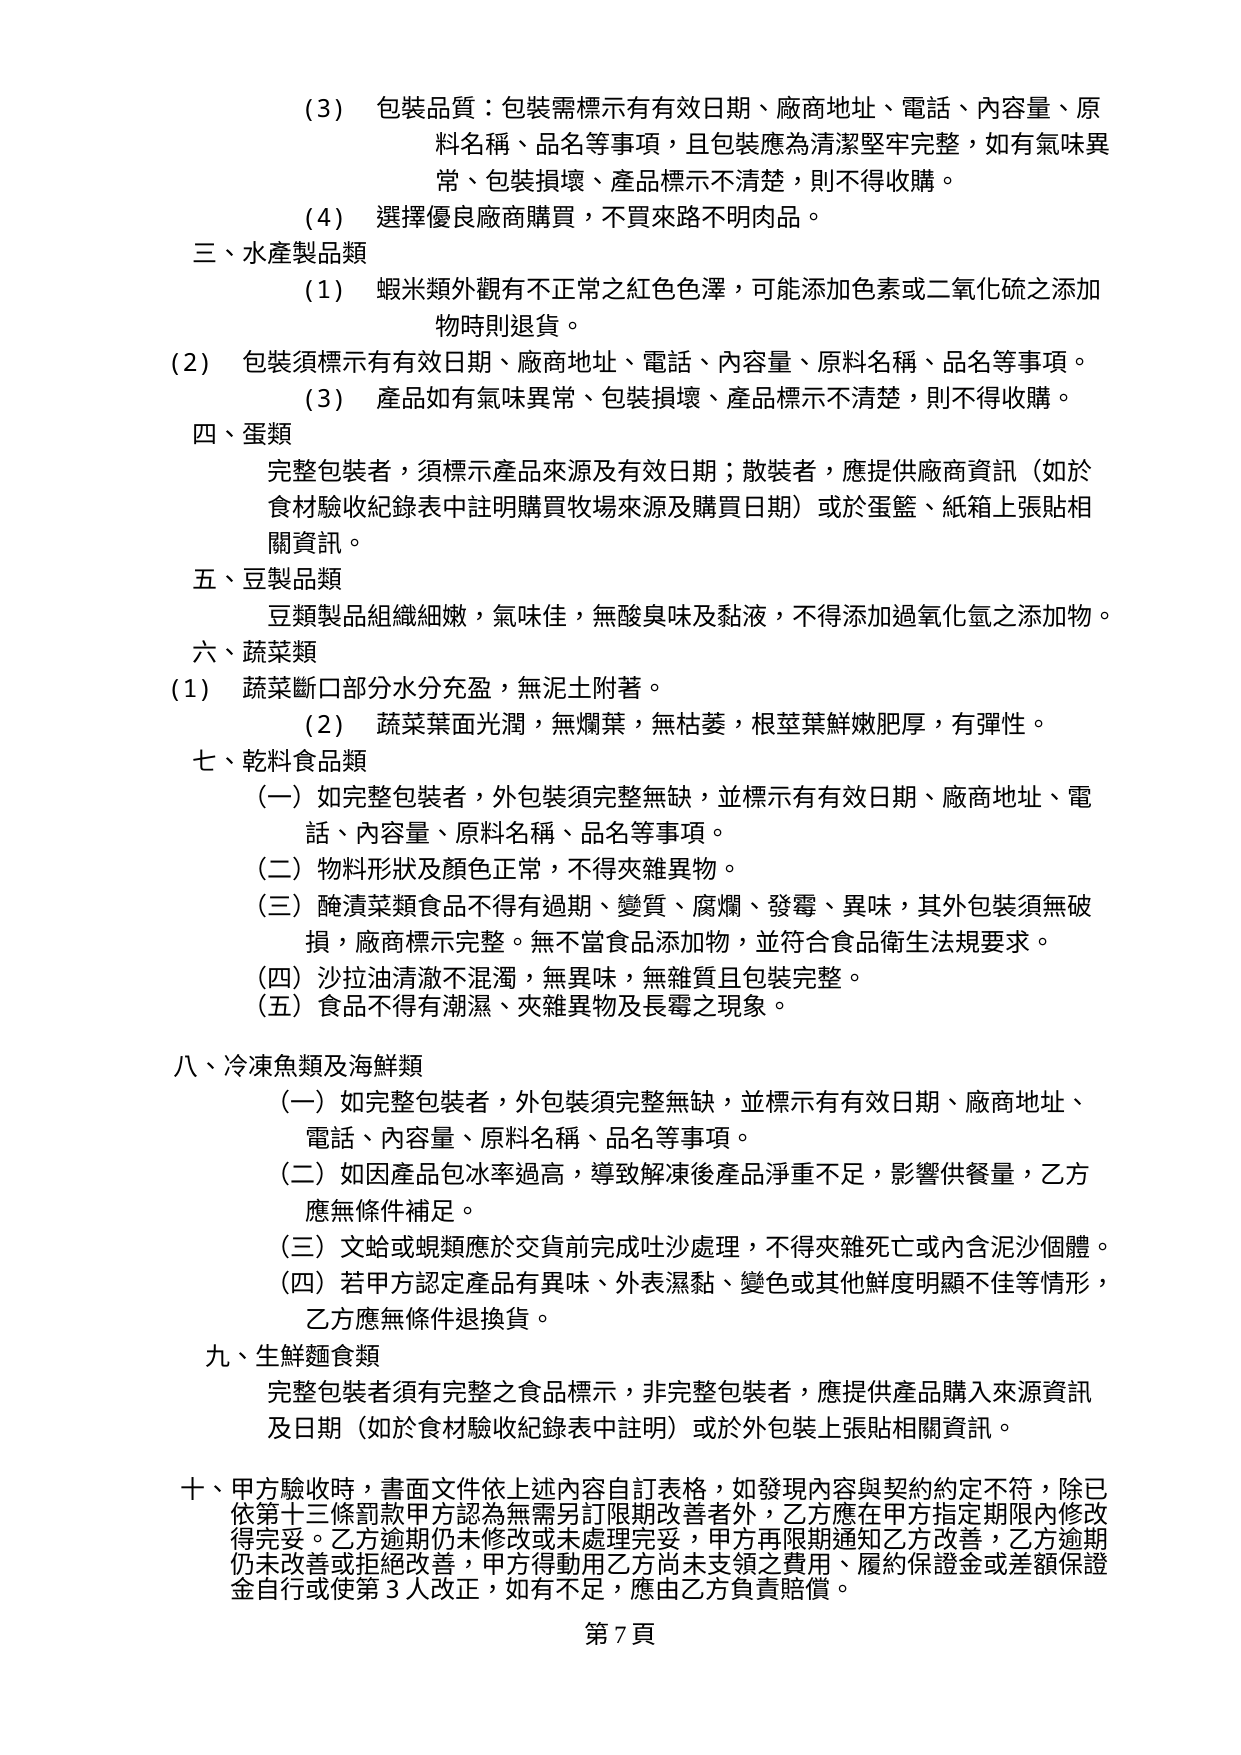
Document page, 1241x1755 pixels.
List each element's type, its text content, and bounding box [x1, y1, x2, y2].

text （五）食品不得有潮濕、夾雜異物及長霉之現象。 [242, 995, 1110, 1020]
list 產品如有氣味異常、包裝損壞、產品標示不清楚，則不得收購。 [301, 379, 1110, 415]
text （一）如完整包裝者，外包裝須完整無缺，並標示有有效日期、廠商地址、電話、內容量、原料名稱、品名等事項。 [242, 777, 1110, 850]
list 包裝須標示有有效日期、廠商地址、電話、內容量、原料名稱、品名等事項。 [167, 342, 1110, 379]
text （四）若甲方認定產品有異味、外表濕黏、變色或其他鮮度明顯不佳等情形，乙方應無條件退換貨。 [130, 1264, 1110, 1336]
text 七、乾料食品類 [192, 741, 1110, 777]
text 完整包裝者須有完整之食品標示，非完整包裝者，應提供產品購入來源資訊及日期（如於食材驗收紀錄表中註明）或於外包裝上張貼相關資訊。 [267, 1372, 1110, 1445]
text 十、甲方驗收時，書面文件依上述內容自訂表格，如發現內容與契約約定不符，除已依第十三條罰款甲方認為無需另訂限期改善者外，乙方應在甲方指定期限內修改得完妥。乙方逾期仍未修改或未處理完妥，甲方再限期通知乙方改善，乙方逾期仍未改善或拒絕改善，甲方得動用乙方尚未支領之費用、履約保證金或差額保證金自行或使第3人改正，如有不足，應由乙方負責賠償。 [180, 1479, 1110, 1604]
text （三）文蛤或蜆類應於交貨前完成吐沙處理，不得夾雜死亡或內含泥沙個體。 [130, 1227, 1110, 1264]
text （三）醃漬菜類食品不得有過期、變質、腐爛、發霉、異味，其外包裝須無破損，廠商標示完整。無不當食品添加物，並符合食品衛生法規要求。 [242, 886, 1110, 959]
text 三、水產製品類 [192, 234, 1110, 270]
text （二）如因產品包冰率過高，導致解凍後產品淨重不足，影響供餐量，乙方應無條件補足。 [130, 1155, 1110, 1227]
list 包裝品質：包裝需標示有有效日期、廠商地址、電話、內容量、原料名稱、品名等事項，且包裝應為清潔堅牢完整，如有氣味異常、包裝損壞、產品標示不清楚，則不得收購。 [301, 89, 1110, 197]
text 九、生鮮麵食類 [130, 1336, 1110, 1372]
text （一）如完整包裝者，外包裝須完整無缺，並標示有有效日期、廠商地址、電話、內容量、原料名稱、品名等事項。 [130, 1082, 1110, 1155]
text 豆類製品組織細嫩，氣味佳，無酸臭味及黏液，不得添加過氧化氫之添加物。 [267, 596, 1110, 632]
list 蔬菜斷口部分水分充盈，無泥土附著。 [167, 669, 1110, 705]
text 五、豆製品類 [192, 560, 1110, 596]
text 四、蛋類 [192, 415, 1110, 451]
list 選擇優良廠商購買，不買來路不明肉品。 [301, 197, 1110, 234]
list 蔬菜葉面光潤，無爛葉，無枯萎，根莖葉鮮嫩肥厚，有彈性。 [301, 705, 1110, 741]
text 完整包裝者，須標示產品來源及有效日期；散裝者，應提供廠商資訊（如於食材驗收紀錄表中註明購買牧場來源及購買日期）或於蛋籃、紙箱上張貼相關資訊。 [267, 451, 1110, 560]
text 六、蔬菜類 [192, 632, 1110, 669]
text 八、冷凍魚類及海鮮類 [155, 1045, 1110, 1082]
list 蝦米類外觀有不正常之紅色色澤，可能添加色素或二氧化硫之添加物時則退貨。 [301, 270, 1110, 342]
text （二）物料形狀及顏色正常，不得夾雜異物。 [242, 850, 1110, 886]
text （四）沙拉油清澈不混濁，無異味，無雜質且包裝完整。 [242, 959, 1110, 995]
